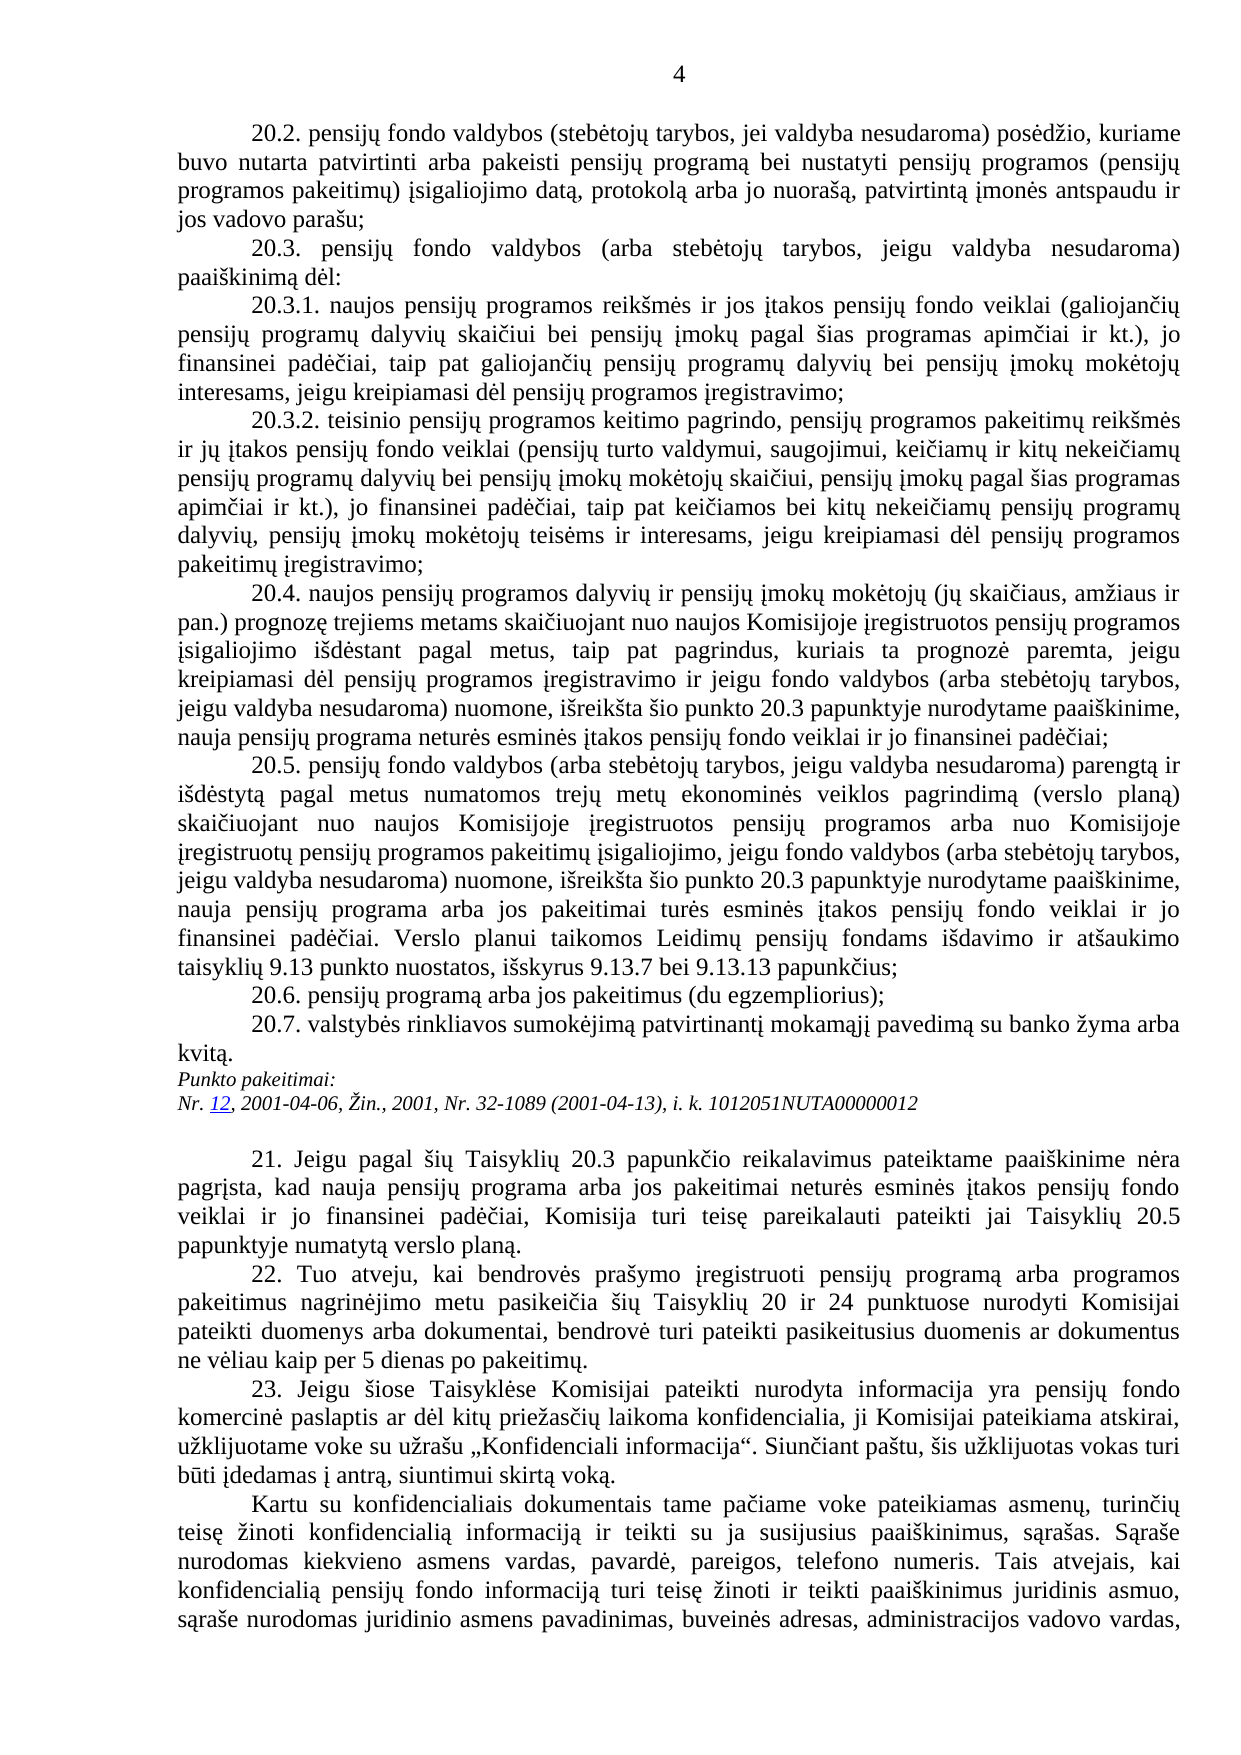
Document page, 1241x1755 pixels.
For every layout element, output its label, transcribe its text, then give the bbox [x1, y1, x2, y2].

text Kartu su konfidencialiais dokumentais tame pačiame voke pateikiamas asmenų, turinčių teisę žinoti konfidencialią informaciją ir teikti su ja susijusius paaiškinimus, sąrašas. Sąraše nurodomas kiekvieno asmens vardas, pavardė, pareigos, telefono numeris. Tais atvejais, kai konfidencialią pensijų fondo informaciją turi teisę žinoti ir teikti paaiškinimus juridinis asmuo, sąraše nurodomas juridinio asmens pavadinimas, buveinės adresas, administracijos vadovo vardas, [177, 1489, 1181, 1632]
text Nr. 12, 2001-04-06, Žin., 2001, Nr. 32-1089 (2001-04-13), i. k. 1012051NUTA00000012 [177, 1091, 1181, 1115]
text 21. Jeigu pagal šių Taisyklių 20.3 papunkčio reikalavimus pateiktame paaiškinime nėra pagrįsta, kad nauja pensijų programa arba jos pakeitimai neturės esminės įtakos pensijų fondo veiklai ir jo finansinei padėčiai, Komisija turi teisę pareikalauti pateikti jai Taisyklių 20.5 papunktyje numatytą verslo planą. [177, 1144, 1181, 1259]
text 23. Jeigu šiose Taisyklėse Komisijai pateikti nurodyta informacija yra pensijų fondo komercinė paslaptis ar dėl kitų priežasčių laikoma konfidencialia, ji Komisijai pateikiama atskirai, užklijuotame voke su užrašu „Konfidenciali informacija“. Siunčiant paštu, šis užklijuotas vokas turi būti įdedamas į antrą, siuntimui skirtą voką. [177, 1374, 1181, 1489]
text 20.3.1. naujos pensijų programos reikšmės ir jos įtakos pensijų fondo veiklai (galiojančių pensijų programų dalyvių skaičiui bei pensijų įmokų pagal šias programas apimčiai ir kt.), jo finansinei padėčiai, taip pat galiojančių pensijų programų dalyvių bei pensijų įmokų mokėtojų interesams, jeigu kreipiamasi dėl pensijų programos įregistravimo; [177, 291, 1181, 406]
text Punkto pakeitimai: [177, 1067, 1181, 1091]
text 20.2. pensijų fondo valdybos (stebėtojų tarybos, jei valdyba nesudaroma) posėdžio, kuriame buvo nutarta patvirtinti arba pakeisti pensijų programą bei nustatyti pensijų programos (pensijų programos pakeitimų) įsigaliojimo datą, protokolą arba jo nuorašą, patvirtintą įmonės antspaudu ir jos vadovo parašu; [177, 118, 1181, 233]
text 22. Tuo atveju, kai bendrovės prašymo įregistruoti pensijų programą arba programos pakeitimus nagrinėjimo metu pasikeičia šių Taisyklių 20 ir 24 punktuose nurodyti Komisijai pateikti duomenys arba dokumentai, bendrovė turi pateikti pasikeitusius duomenis ar dokumentus ne vėliau kaip per 5 dienas po pakeitimų. [177, 1259, 1181, 1374]
text 20.7. valstybės rinkliavos sumokėjimą patvirtinantį mokamąjį pavedimą su banko žyma arba kvitą. [177, 1009, 1181, 1067]
text 20.4. naujos pensijų programos dalyvių ir pensijų įmokų mokėtojų (jų skaičiaus, amžiaus ir pan.) prognozę trejiems metams skaičiuojant nuo naujos Komisijoje įregistruotos pensijų programos įsigaliojimo išdėstant pagal metus, taip pat pagrindus, kuriais ta prognozė paremta, jeigu kreipiamasi dėl pensijų programos įregistravimo ir jeigu fondo valdybos (arba stebėtojų tarybos, jeigu valdyba nesudaroma) nuomone, išreikšta šio punkto 20.3 papunktyje nurodytame paaiškinime, nauja pensijų programa neturės esminės įtakos pensijų fondo veiklai ir jo finansinei padėčiai; [177, 578, 1181, 751]
text 20.6. pensijų programą arba jos pakeitimus (du egzempliorius); [177, 981, 1181, 1009]
text 20.3. pensijų fondo valdybos (arba stebėtojų tarybos, jeigu valdyba nesudaroma) paaiškinimą dėl: [177, 233, 1181, 291]
text 20.5. pensijų fondo valdybos (arba stebėtojų tarybos, jeigu valdyba nesudaroma) parengtą ir išdėstytą pagal metus numatomos trejų metų ekonominės veiklos pagrindimą (verslo planą) skaičiuojant nuo naujos Komisijoje įregistruotos pensijų programos arba nuo Komisijoje įregistruotų pensijų programos pakeitimų įsigaliojimo, jeigu fondo valdybos (arba stebėtojų tarybos, jeigu valdyba nesudaroma) nuomone, išreikšta šio punkto 20.3 papunktyje nurodytame paaiškinime, nauja pensijų programa arba jos pakeitimai turės esminės įtakos pensijų fondo veiklai ir jo finansinei padėčiai. Verslo planui taikomos Leidimų pensijų fondams išdavimo ir atšaukimo taisyklių 9.13 punkto nuostatos, išskyrus 9.13.7 bei 9.13.13 papunkčius; [177, 751, 1181, 981]
text 20.3.2. teisinio pensijų programos keitimo pagrindo, pensijų programos pakeitimų reikšmės ir jų įtakos pensijų fondo veiklai (pensijų turto valdymui, saugojimui, keičiamų ir kitų nekeičiamų pensijų programų dalyvių bei pensijų įmokų mokėtojų skaičiui, pensijų įmokų pagal šias programas apimčiai ir kt.), jo finansinei padėčiai, taip pat keičiamos bei kitų nekeičiamų pensijų programų dalyvių, pensijų įmokų mokėtojų teisėms ir interesams, jeigu kreipiamasi dėl pensijų programos pakeitimų įregistravimo; [177, 406, 1181, 578]
